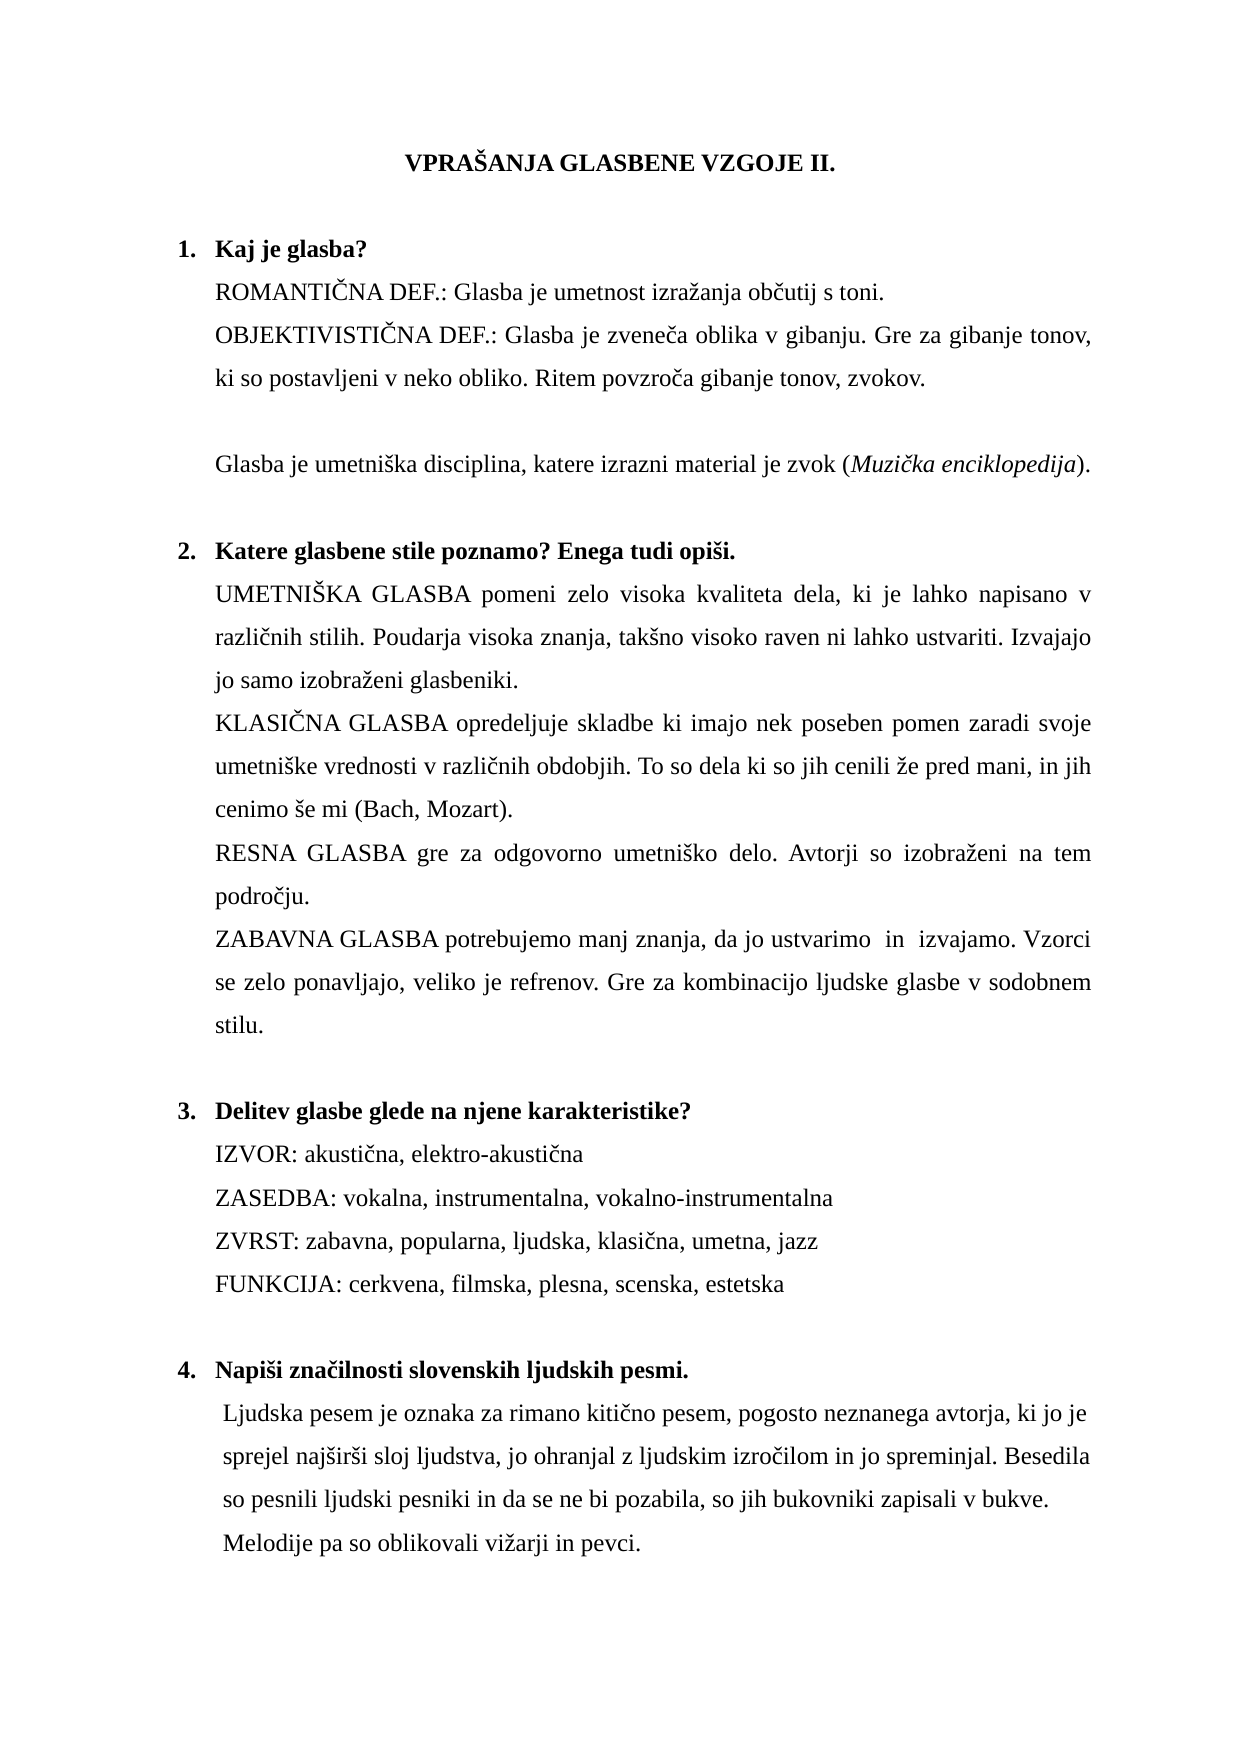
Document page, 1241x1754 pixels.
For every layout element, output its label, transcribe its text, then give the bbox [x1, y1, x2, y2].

text FUNKCIJA: cerkvena, filmska, plesna, scenska, estetska [215, 1269, 1093, 1298]
text ZASEDBA: vokalna, instrumentalna, vokalno-instrumentalna [215, 1183, 1093, 1211]
text ROMANTIČNA DEF.: Glasba je umetnost izražanja občutij s toni. [215, 277, 1093, 306]
text OBJEKTIVISTIČNA DEF.: Glasba je zveneča oblika v gibanju. Gre za gibanje tonov, ki so postavljeni v neko obliko. Ritem povzroča gibanje tonov, zvokov. [215, 320, 1093, 392]
text RESNA GLASBA gre za odgovorno umetniško delo. Avtorji so izobraženi na tem področju. [215, 838, 1093, 909]
list Delitev glasbe glede na njene karakteristike? [177, 1096, 1093, 1125]
text KLASIČNA GLASBA opredeljuje skladbe ki imajo nek poseben pomen zaradi svoje umetniške vrednosti v različnih obdobjih. To so dela ki so jih cenili že pred mani, in jih cenimo še mi (Bach, Mozart). [215, 708, 1093, 823]
list Ljudska pesem je oznaka za rimano kitično pesem, pogosto neznanega avtorja, ki jo je sprejel najširši sloj ljudstva, jo ohranjal z ljudskim izročilom in jo spreminjal. Besedila so pesnili ljudski pesniki in da se ne bi pozabila, so jih bukovniki zapisali v bukve. Melodije pa so oblikovali vižarji in pevci. [223, 1398, 1093, 1556]
text ZABAVNA GLASBA potrebujemo manj znanja, da jo ustvarimo in izvajamo. Vzorci se zelo ponavljajo, veliko je refrenov. Gre za kombinacijo ljudske glasbe v sodobnem stilu. [215, 924, 1093, 1039]
text VPRAŠANJA GLASBENE VZGOJE II. [148, 148, 1093, 176]
text Glasba je umetniška disciplina, katere izrazni material je zvok (Muzička enciklopedija). [215, 449, 1093, 478]
list Napiši značilnosti slovenskih ljudskih pesmi. [177, 1355, 1093, 1384]
text IZVOR: akustična, elektro-akustična [215, 1139, 1093, 1168]
list Katere glasbene stile poznamo? Enega tudi opiši. [177, 536, 1093, 564]
text UMETNIŠKA GLASBA pomeni zelo visoka kvaliteta dela, ki je lahko napisano v različnih stilih. Poudarja visoka znanja, takšno visoko raven ni lahko ustvariti. Izvajajo jo samo izobraženi glasbeniki. [215, 579, 1093, 694]
list Kaj je glasba? [177, 234, 1093, 263]
text ZVRST: zabavna, popularna, ljudska, klasična, umetna, jazz [215, 1226, 1093, 1254]
